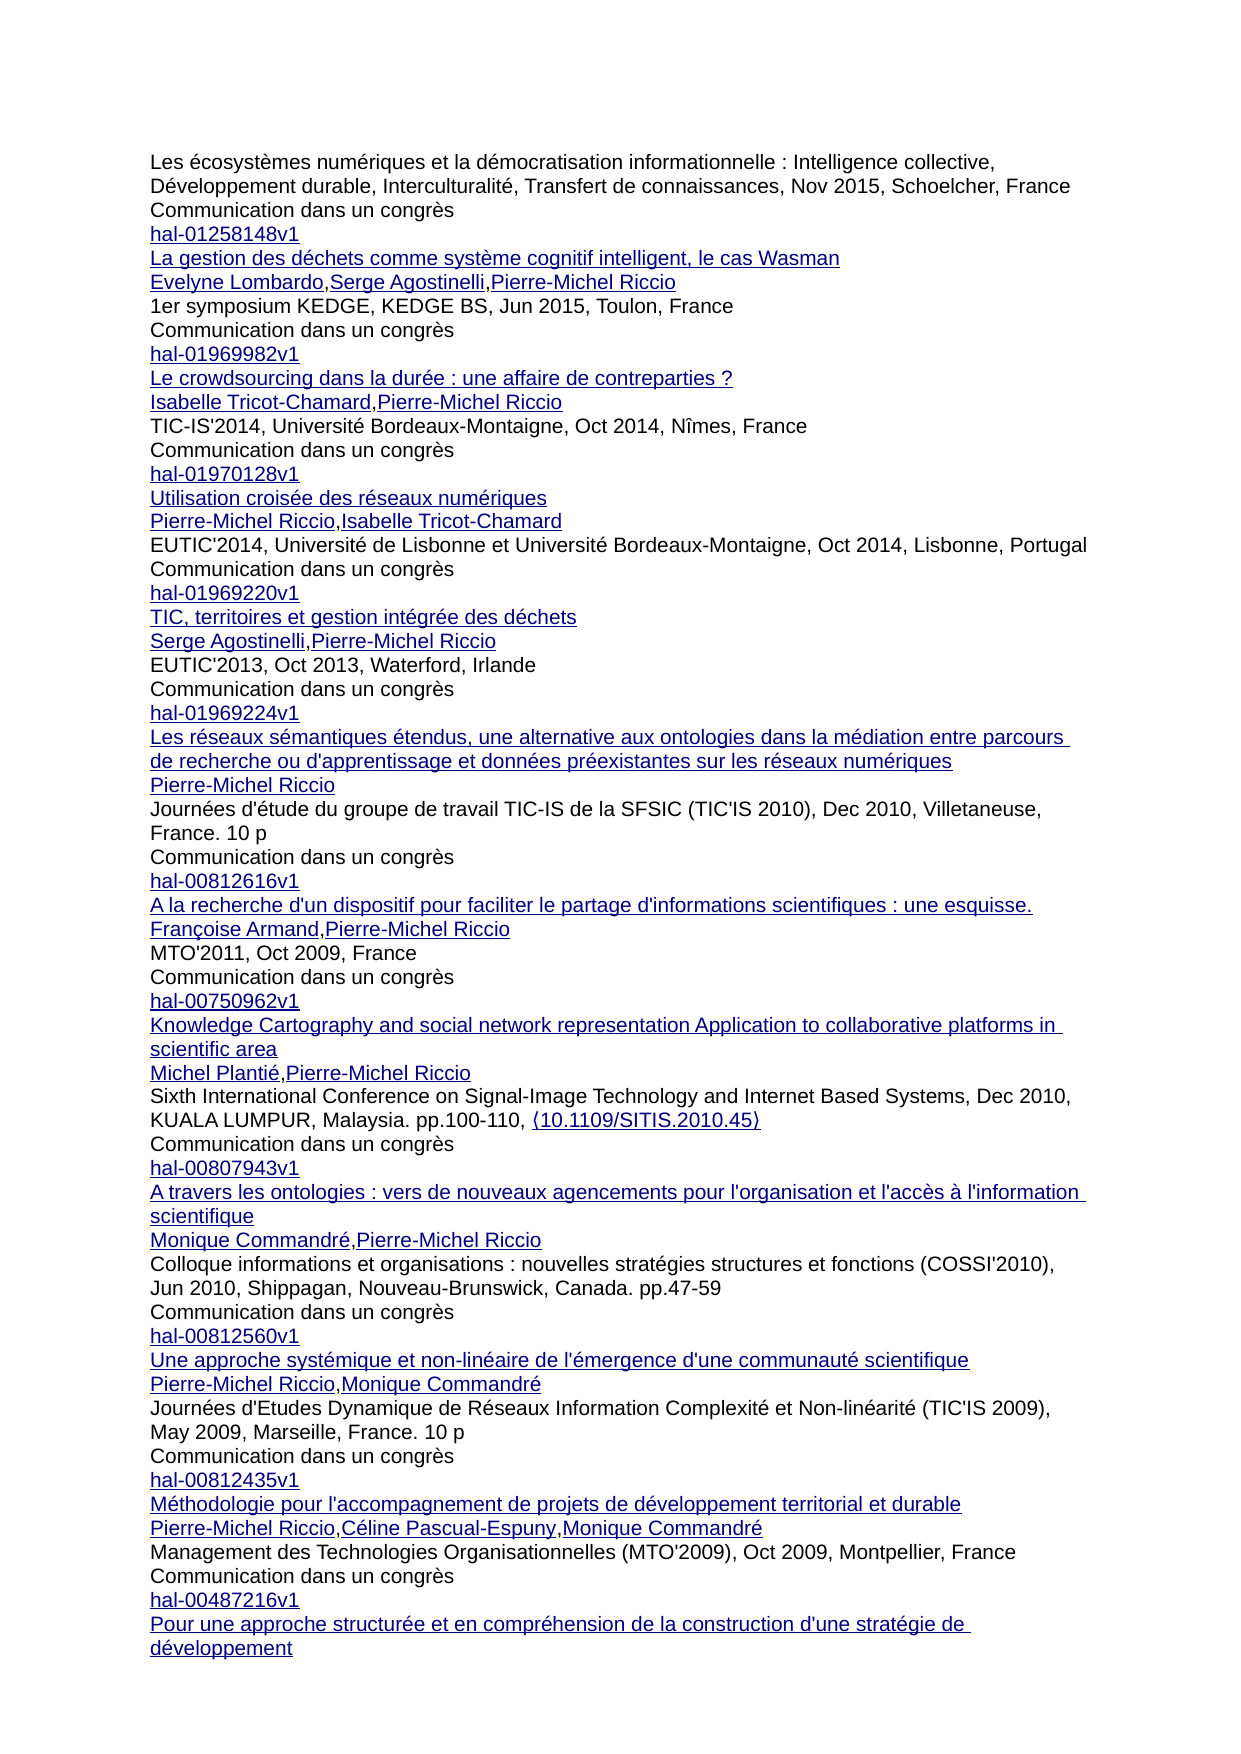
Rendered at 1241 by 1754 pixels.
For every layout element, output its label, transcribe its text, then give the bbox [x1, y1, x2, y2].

table_cell A travers les ontologies : vers de nouveaux agencements pour l'organisation et l'accès à l'information scientifique Monique Commandré,Pierre-Michel Riccio Colloque informations et organisations : nouvelles stratégies structures et fonctions (COSSI'2010), Jun 2010, Shippagan, Nouveau-Brunswick, Canada. pp.47-59 Communication dans un congrès hal-00812560v1 [150, 1180, 1090, 1348]
table_cell Le crowdsourcing dans la durée : une affaire de contreparties ? Isabelle Tricot-Chamard,Pierre-Michel Riccio TIC-IS'2014, Université Bordeaux-Montaigne, Oct 2014, Nîmes, France Communication dans un congrès hal-01970128v1 [150, 366, 1090, 485]
table_cell Knowledge Cartography and social network representation Application to collaborative platforms in scientific area Michel Plantié,Pierre-Michel Riccio Sixth International Conference on Signal-Image Technology and Internet Based Systems, Dec 2010, KUALA LUMPUR, Malaysia. pp.100-110, ⟨10.1109/SITIS.2010.45⟩ Communication dans un congrès hal-00807943v1 [150, 1013, 1090, 1180]
table_cell Une approche systémique et non-linéaire de l'émergence d'une communauté scientifique Pierre-Michel Riccio,Monique Commandré Journées d'Etudes Dynamique de Réseaux Information Complexité et Non-linéarité (TIC'IS 2009), May 2009, Marseille, France. 10 p Communication dans un congrès hal-00812435v1 [150, 1348, 1090, 1492]
table_cell A la recherche d'un dispositif pour faciliter le partage d'informations scientifiques : une esquisse. Françoise Armand,Pierre-Michel Riccio MTO'2011, Oct 2009, France Communication dans un congrès hal-00750962v1 [150, 893, 1090, 1012]
table_cell Méthodologie pour l'accompagnement de projets de développement territorial et durable Pierre-Michel Riccio,Céline Pascual-Espuny,Monique Commandré Management des Technologies Organisationnelles (MTO'2009), Oct 2009, Montpellier, France Communication dans un congrès hal-00487216v1 [150, 1492, 1090, 1611]
table_cell Les réseaux sémantiques étendus, une alternative aux ontologies dans la médiation entre parcours de recherche ou d'apprentissage et données préexistantes sur les réseaux numériques Pierre-Michel Riccio Journées d'étude du groupe de travail TIC-IS de la SFSIC (TIC'IS 2010), Dec 2010, Villetaneuse, France. 10 p Communication dans un congrès hal-00812616v1 [150, 725, 1090, 893]
table_cell Les écosystèmes numériques et la démocratisation informationnelle : Intelligence collective, Développement durable, Interculturalité, Transfert de connaissances, Nov 2015, Schoelcher, France Communication dans un congrès hal-01258148v1 [150, 150, 1090, 246]
table_cell La gestion des déchets comme système cognitif intelligent, le cas Wasman Evelyne Lombardo,Serge Agostinelli,Pierre-Michel Riccio 1er symposium KEDGE, KEDGE BS, Jun 2015, Toulon, France Communication dans un congrès hal-01969982v1 [150, 246, 1090, 366]
table_cell Pour une approche structurée et en compréhension de la construction d'une stratégie de développement [150, 1611, 1090, 1659]
table_cell TIC, territoires et gestion intégrée des déchets Serge Agostinelli,Pierre-Michel Riccio EUTIC'2013, Oct 2013, Waterford, Irlande Communication dans un congrès hal-01969224v1 [150, 605, 1090, 725]
table_cell Utilisation croisée des réseaux numériques Pierre-Michel Riccio,Isabelle Tricot-Chamard EUTIC'2014, Université de Lisbonne et Université Bordeaux-Montaigne, Oct 2014, Lisbonne, Portugal Communication dans un congrès hal-01969220v1 [150, 485, 1090, 605]
